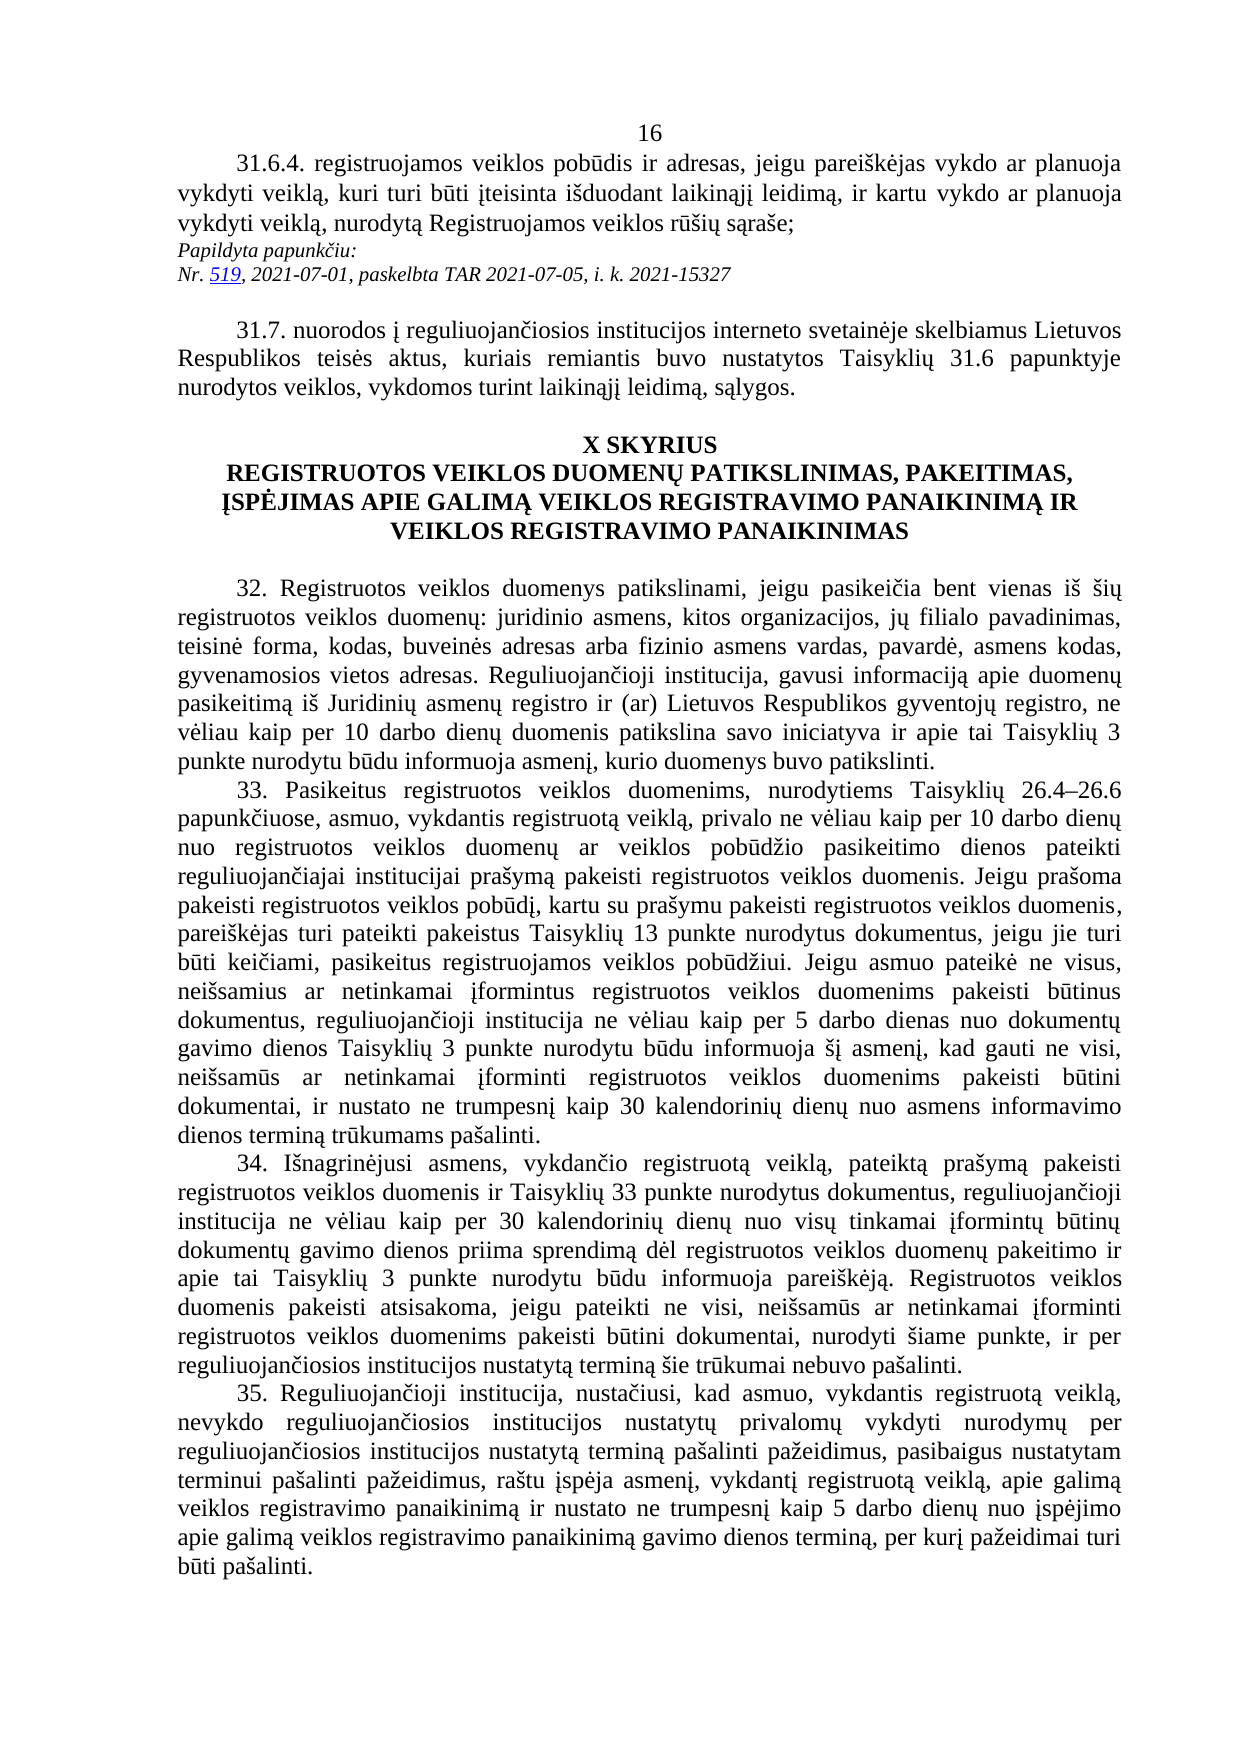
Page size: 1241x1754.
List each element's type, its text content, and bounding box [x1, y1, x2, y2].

text 31.7. nuorodos į reguliuojančiosios institucijos interneto svetainėje skelbiamus Lietuvos Respublikos teisės aktus, kuriais remiantis buvo nustatytos Taisyklių 31.6 papunktyje nurodytos veiklos, vykdomos turint laikinąjį leidimą, sąlygos. [177, 315, 1122, 401]
text 35. Reguliuojančioji institucija, nustačiusi, kad asmuo, vykdantis registruotą veiklą, nevykdo reguliuojančiosios institucijos nustatytų privalomų vykdyti nurodymų per reguliuojančiosios institucijos nustatytą terminą pašalinti pažeidimus, pasibaigus nustatytam terminui pašalinti pažeidimus, raštu įspėja asmenį, vykdantį registruotą veiklą, apie galimą veiklos registravimo panaikinimą ir nustato ne trumpesnį kaip 5 darbo dienų nuo įspėjimo apie galimą veiklos registravimo panaikinimą gavimo dienos terminą, per kurį pažeidimai turi būti pašalinti. [177, 1378, 1122, 1580]
text Registruotos veikLos duomenų patikslinimas, PAKEITIMAS, ĮSPĖJIMAS APIE GALIMĄ VEIKLOS REGISTRAVIMO PANAIKINIMĄ ir veiklos registravimo panaikinimas [177, 458, 1122, 545]
text 32. Registruotos veiklos duomenys patikslinami, jeigu pasikeičia bent vienas iš šių registruotos veiklos duomenų: juridinio asmens, kitos organizacijos, jų filialo pavadinimas, teisinė forma, kodas, buveinės adresas arba fizinio asmens vardas, pavardė, asmens kodas, gyvenamosios vietos adresas. Reguliuojančioji institucija, gavusi informaciją apie duomenų pasikeitimą iš Juridinių asmenų registro ir (ar) Lietuvos Respublikos gyventojų registro, ne vėliau kaip per 10 darbo dienų duomenis patikslina savo iniciatyva ir apie tai Taisyklių 3 punkte nurodytu būdu informuoja asmenį, kurio duomenys buvo patikslinti. [177, 573, 1122, 775]
text Papildyta papunkčiu: [177, 238, 1122, 262]
text Nr. 519, 2021-07-01, paskelbta TAR 2021-07-05, i. k. 2021-15327 [177, 262, 1122, 286]
text 33. Pasikeitus registruotos veiklos duomenims, nurodytiems Taisyklių 26.4–26.6 papunkčiuose, asmuo, vykdantis registruotą veiklą, privalo ne vėliau kaip per 10 darbo dienų nuo registruotos veiklos duomenų ar veiklos pobūdžio pasikeitimo dienos pateikti reguliuojančiajai institucijai prašymą pakeisti registruotos veiklos duomenis. Jeigu prašoma pakeisti registruotos veiklos pobūdį, kartu su prašymu pakeisti registruotos veiklos duomenis, pareiškėjas turi pateikti pakeistus Taisyklių 13 punkte nurodytus dokumentus, jeigu jie turi būti keičiami, pasikeitus registruojamos veiklos pobūdžiui. Jeigu asmuo pateikė ne visus, neišsamius ar netinkamai įformintus registruotos veiklos duomenims pakeisti būtinus dokumentus, reguliuojančioji institucija ne vėliau kaip per 5 darbo dienas nuo dokumentų gavimo dienos Taisyklių 3 punkte nurodytu būdu informuoja šį asmenį, kad gauti ne visi, neišsamūs ar netinkamai įforminti registruotos veiklos duomenims pakeisti būtini dokumentai, ir nustato ne trumpesnį kaip 30 kalendorinių dienų nuo asmens informavimo dienos terminą trūkumams pašalinti. [177, 775, 1122, 1148]
text 31.6.4. registruojamos veiklos pobūdis ir adresas, jeigu pareiškėjas vykdo ar planuoja vykdyti veiklą, kuri turi būti įteisinta išduodant laikinąjį leidimą, ir kartu vykdo ar planuoja vykdyti veiklą, nurodytą Registruojamos veiklos rūšių sąraše; [177, 148, 1122, 237]
text X SKYRIUS [177, 430, 1122, 458]
text 34. Išnagrinėjusi asmens, vykdančio registruotą veiklą, pateiktą prašymą pakeisti registruotos veiklos duomenis ir Taisyklių 33 punkte nurodytus dokumentus, reguliuojančioji institucija ne vėliau kaip per 30 kalendorinių dienų nuo visų tinkamai įformintų būtinų dokumentų gavimo dienos priima sprendimą dėl registruotos veiklos duomenų pakeitimo ir apie tai Taisyklių 3 punkte nurodytu būdu informuoja pareiškėją. Registruotos veiklos duomenis pakeisti atsisakoma, jeigu pateikti ne visi, neišsamūs ar netinkamai įforminti registruotos veiklos duomenims pakeisti būtini dokumentai, nurodyti šiame punkte, ir per reguliuojančiosios institucijos nustatytą terminą šie trūkumai nebuvo pašalinti. [177, 1148, 1122, 1378]
